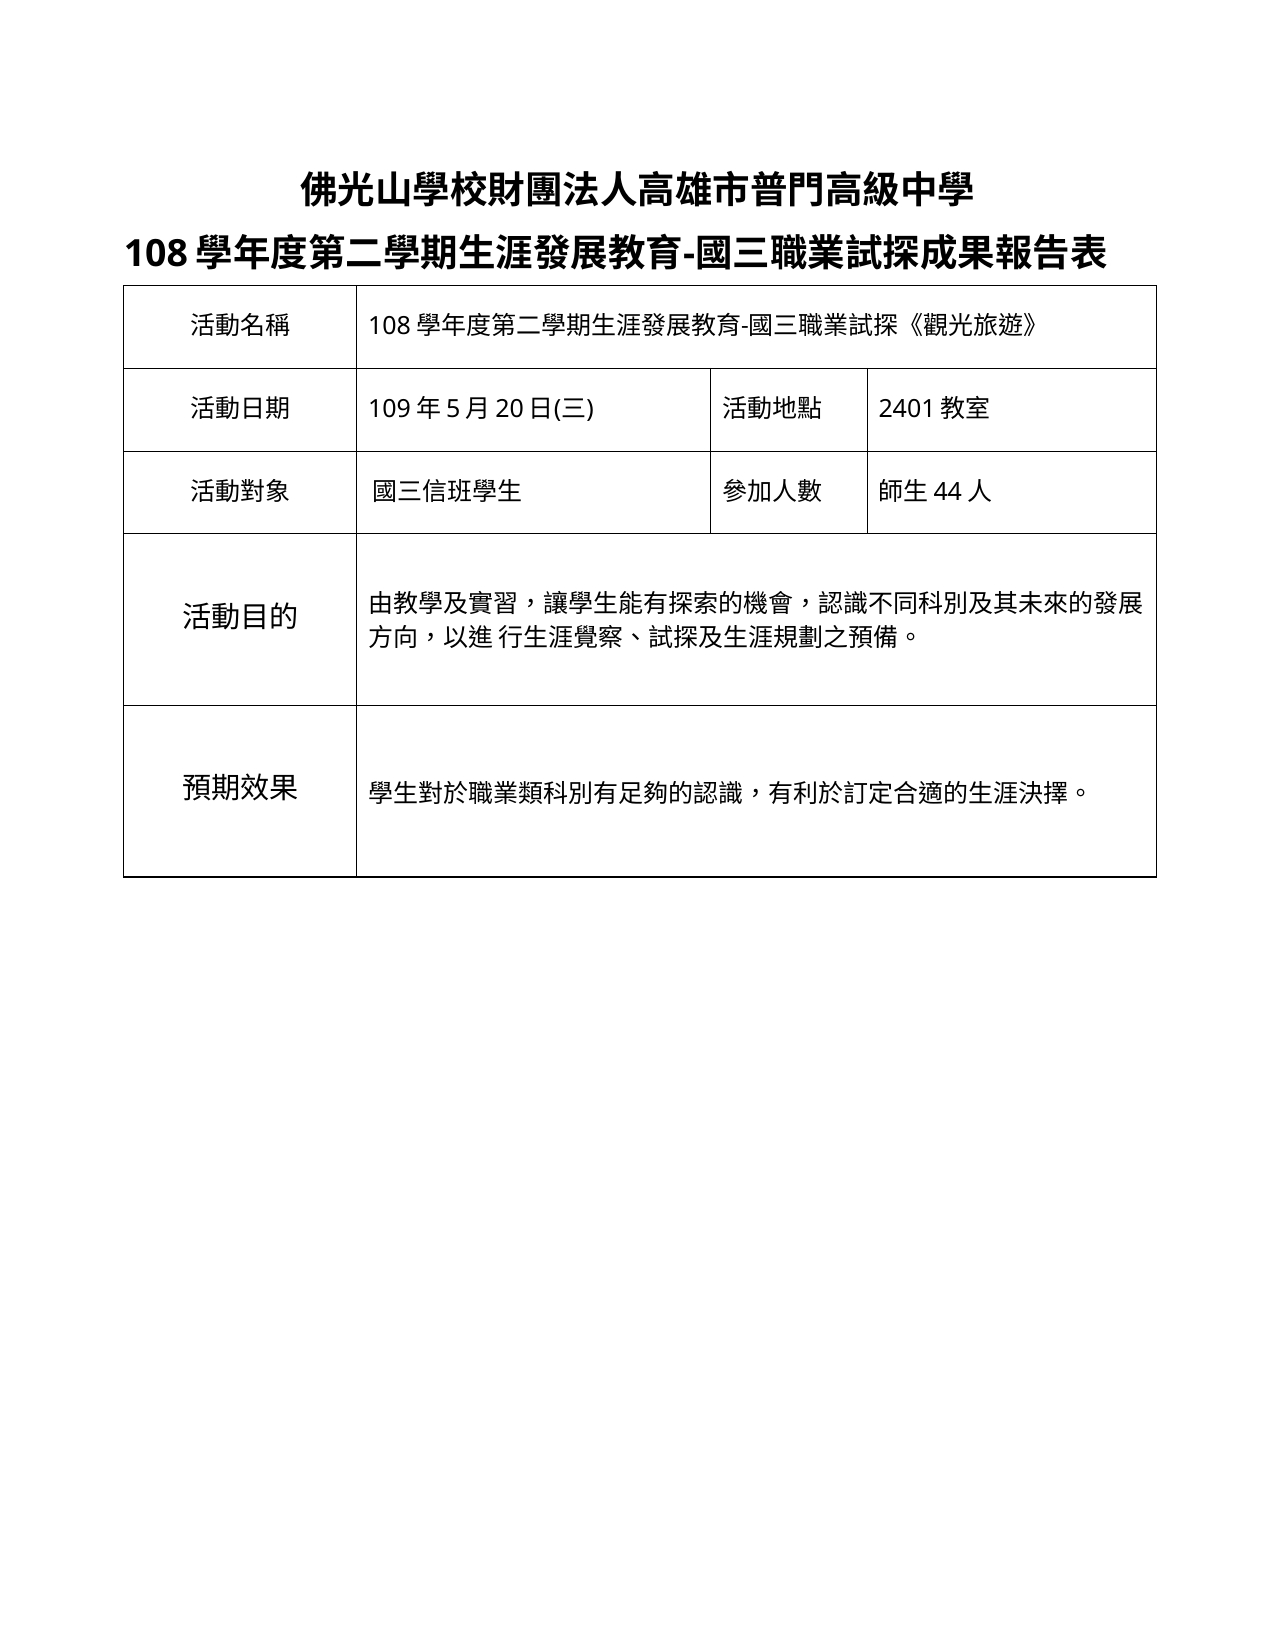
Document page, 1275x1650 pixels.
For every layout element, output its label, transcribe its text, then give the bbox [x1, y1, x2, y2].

table_cell 參加人數 [711, 452, 867, 533]
table_cell 師生44人 [868, 452, 1156, 533]
table_cell 2401教室 [868, 369, 1156, 451]
table_cell 學生對於職業類科別有足夠的認識，有利於訂定合適的生涯決擇。 [357, 706, 1156, 876]
text 佛光山學校財團法人高雄市普門高級中學 [135, 160, 1140, 214]
table_cell 活動對象 [124, 452, 356, 533]
table_cell 活動目的 [124, 534, 356, 705]
table_cell 由教學及實習，讓學生能有探索的機會，認識不同科別及其未來的發展方向，以進 行生涯覺察、試探及生涯規劃之預備。 [357, 534, 1156, 705]
table_cell 109年5月20日(三) [357, 369, 710, 451]
text 108學年度第二學期生涯發展教育-國三職業試探成果報告表 [91, 223, 1140, 277]
table_cell 國三信班學生 [357, 452, 710, 533]
table_cell 活動地點 [711, 369, 867, 451]
table_header 108學年度第二學期生涯發展教育-國三職業試探《觀光旅遊》 [357, 286, 1156, 368]
table_header 活動名稱 [124, 286, 356, 368]
table_cell 預期效果 [124, 706, 356, 876]
table_cell 活動日期 [124, 369, 356, 451]
